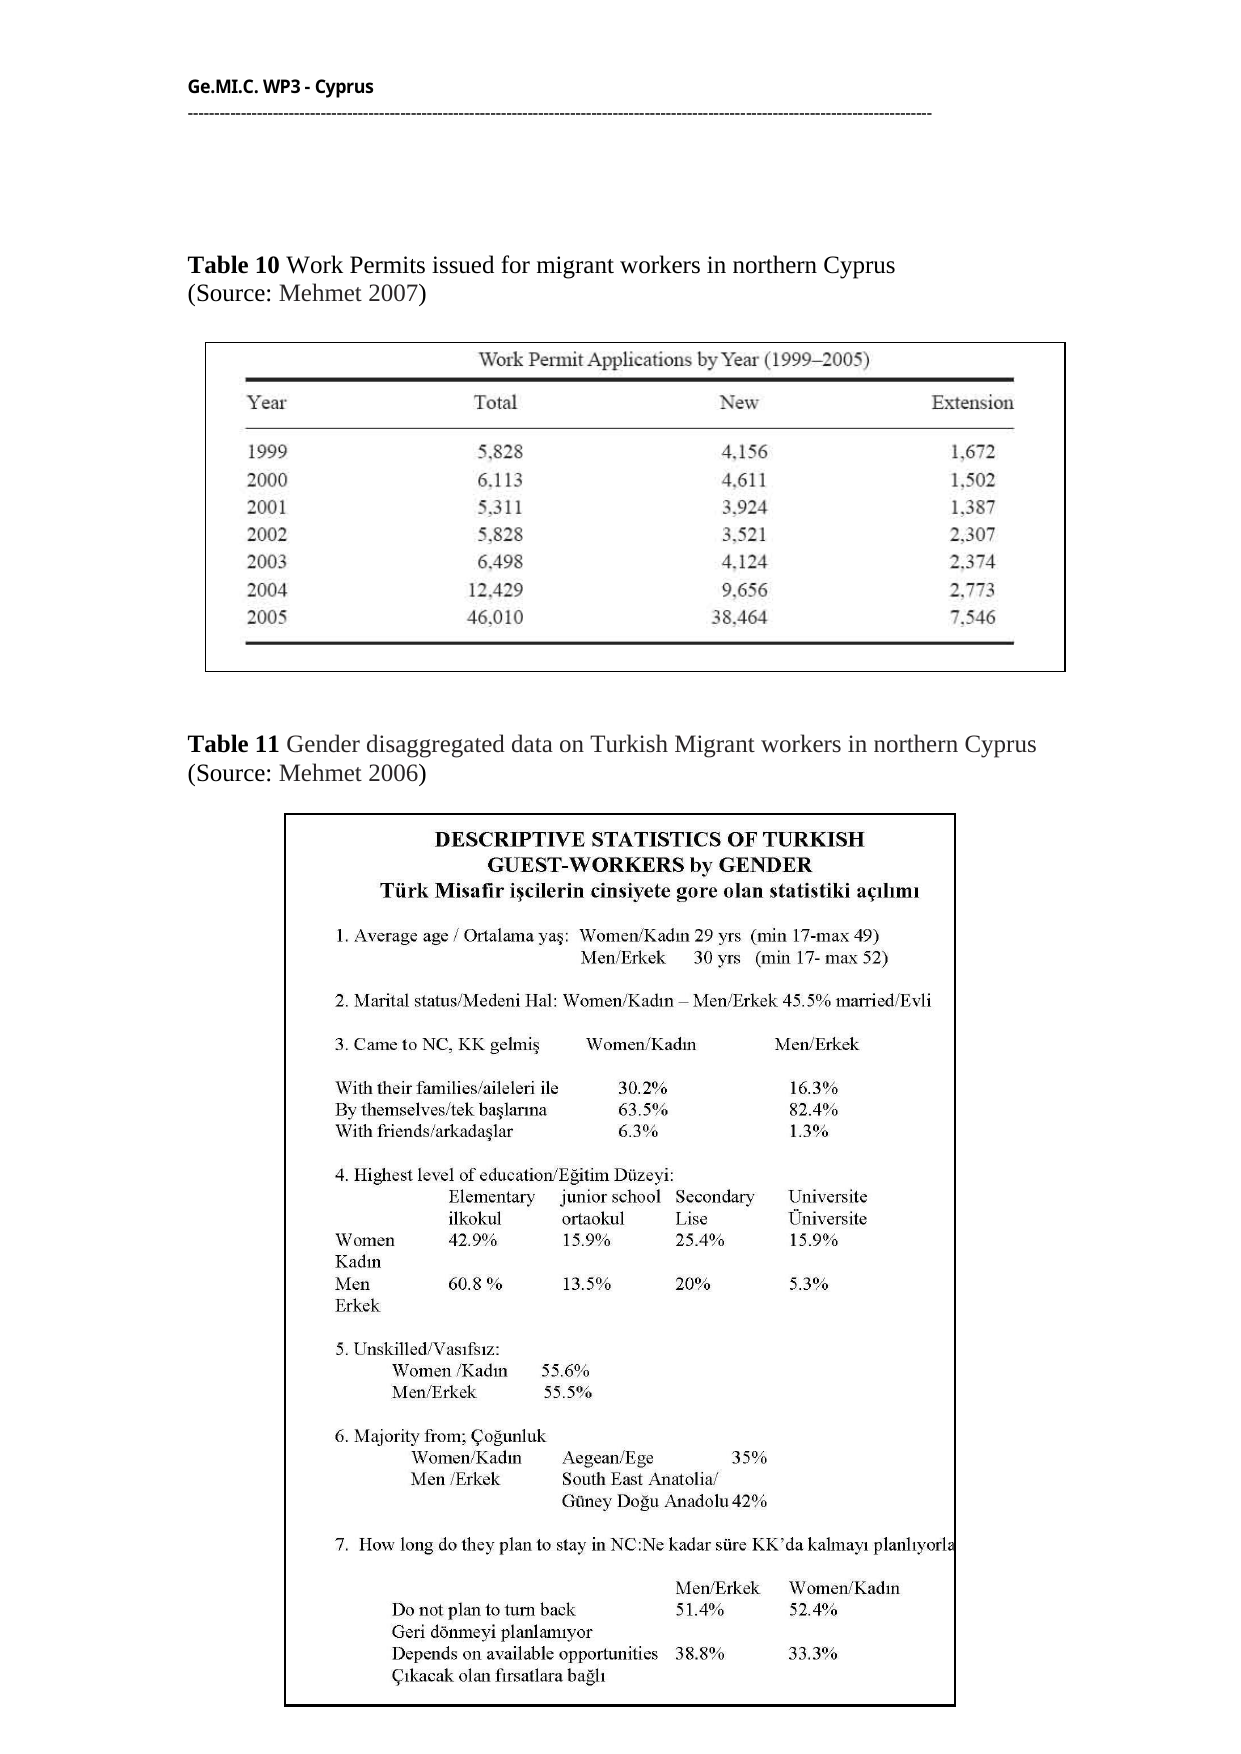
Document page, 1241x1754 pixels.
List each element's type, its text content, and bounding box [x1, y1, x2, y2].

text Table 10 Work Permits issued for migrant workers in northern Cyprus [187, 250, 1053, 278]
text (Source: Mehmet 2006) [187, 758, 1053, 787]
picture [206, 343, 1064, 671]
picture [286, 815, 954, 1704]
text (Source: Mehmet 2007) [187, 278, 1053, 307]
text Table 11 Gender disaggregated data on Turkish Migrant workers in northern Cyprus [187, 729, 1053, 758]
